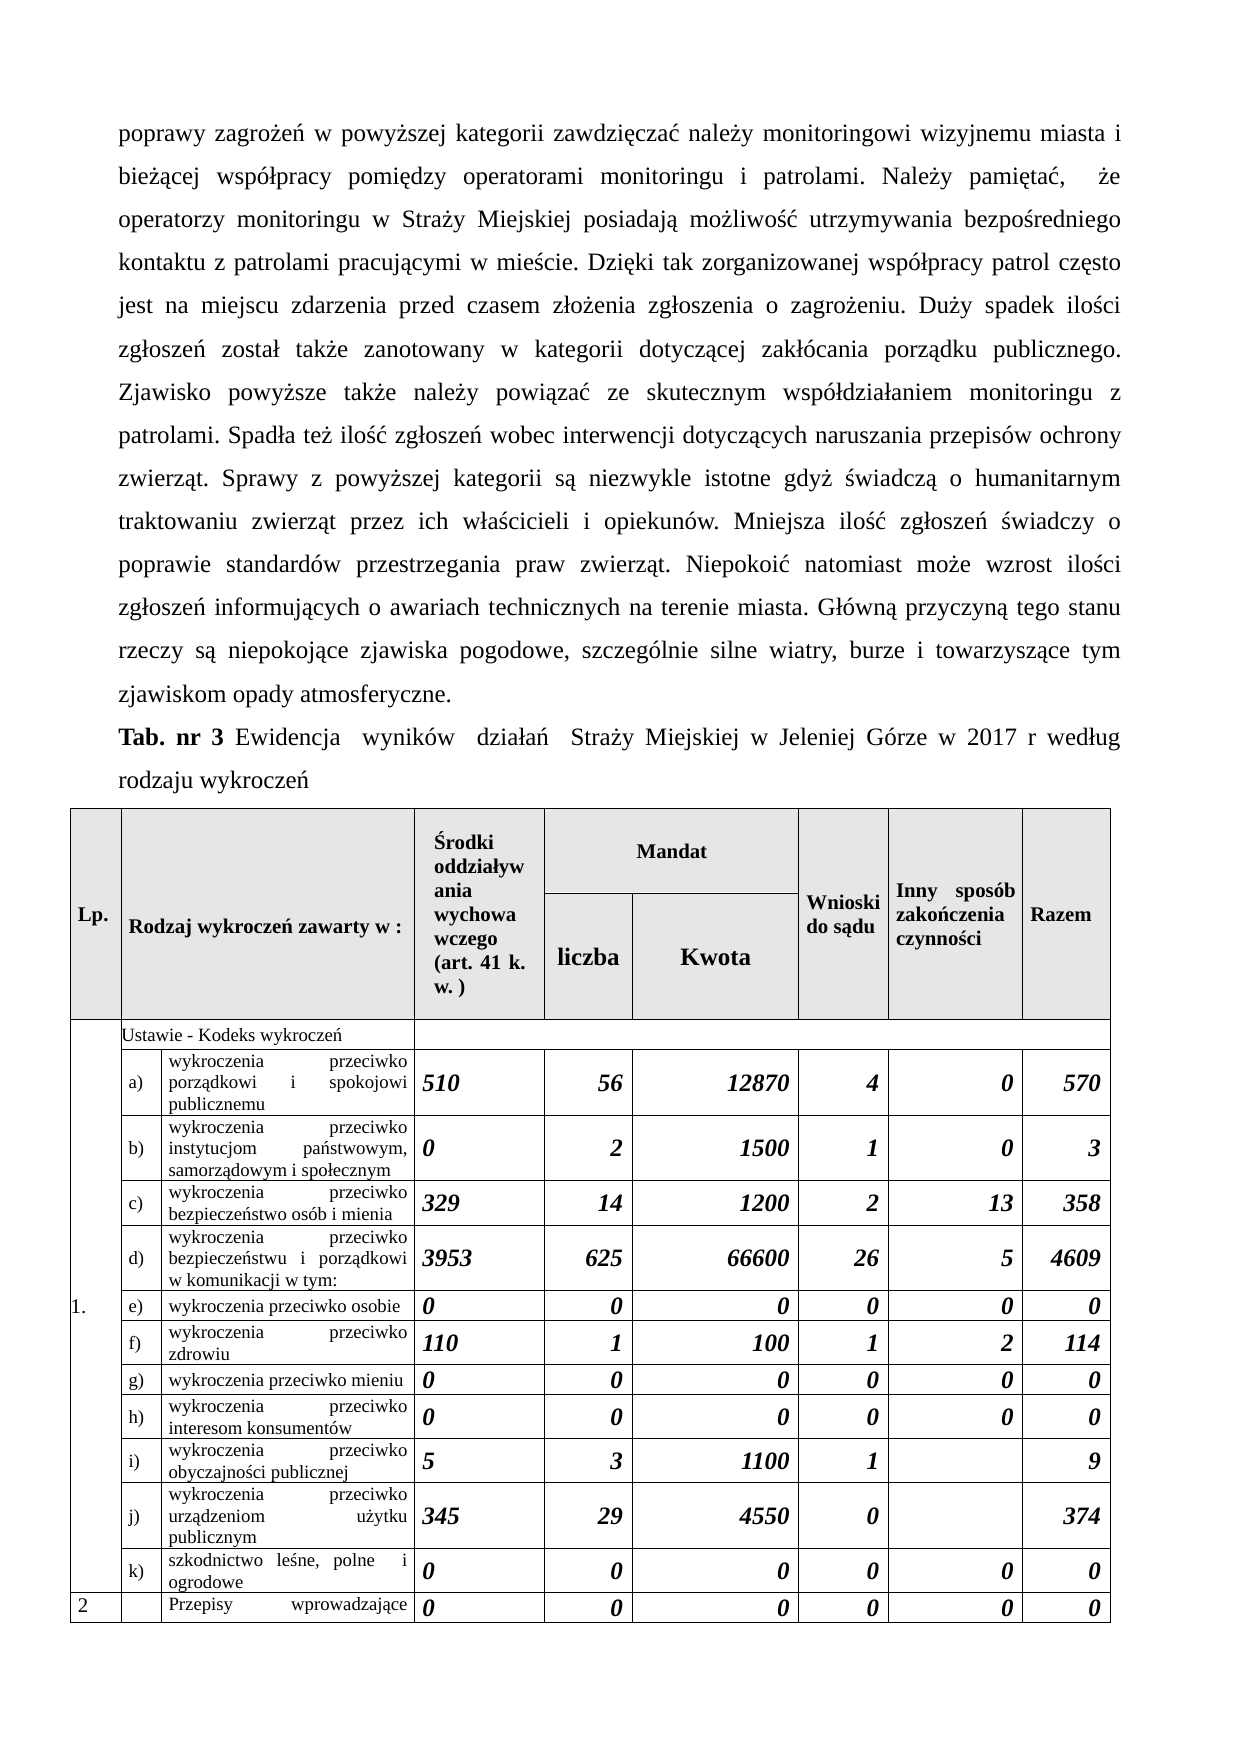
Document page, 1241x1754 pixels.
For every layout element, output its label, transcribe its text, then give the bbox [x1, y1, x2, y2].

table_cell 0 [889, 1549, 1022, 1592]
table_cell 100 [633, 1321, 798, 1364]
table_cell 0 [415, 1549, 544, 1592]
table_cell [415, 1020, 1110, 1049]
table_cell wykroczenia przeciwko interesom konsumentów [162, 1395, 414, 1438]
table_cell wykroczenia przeciwko urządzeniom użytku publicznym [162, 1483, 414, 1548]
table_cell Kwota [633, 894, 798, 1019]
table_cell 0 [633, 1291, 798, 1320]
table_cell wykroczenia przeciwko osobie [162, 1291, 414, 1320]
table_header Rodzaj wykroczeń zawarty w : [122, 809, 414, 1019]
table_cell h) [122, 1395, 161, 1438]
table_cell 0 [633, 1395, 798, 1438]
table_cell 0 [1023, 1549, 1110, 1592]
table_cell 0 [889, 1395, 1022, 1438]
table_cell 0 [889, 1116, 1022, 1180]
table_cell 0 [545, 1593, 632, 1622]
table_cell 345 [415, 1483, 544, 1548]
table_cell g) [122, 1365, 161, 1394]
table_cell 0 [545, 1365, 632, 1394]
table_cell 0 [1023, 1593, 1110, 1622]
table_cell 0 [799, 1395, 888, 1438]
table_cell [122, 1593, 161, 1622]
table_cell 2 [889, 1321, 1022, 1364]
table_cell wykroczenia przeciwko mieniu [162, 1365, 414, 1394]
table_cell 2 [545, 1116, 632, 1180]
table_cell 1100 [633, 1439, 798, 1482]
table_cell [889, 1483, 1022, 1548]
table_cell wykroczenia przeciwko obyczajności publicznej [162, 1439, 414, 1482]
table_cell 2 [799, 1181, 888, 1224]
table_header Wnioski do sądu [799, 809, 888, 1019]
table_cell 0 [889, 1050, 1022, 1114]
table_cell 1. [71, 1020, 121, 1592]
table_cell 0 [415, 1291, 544, 1320]
table_cell 0 [415, 1365, 544, 1394]
table_cell 0 [545, 1549, 632, 1592]
table_cell szkodnictwo leśne, polne i ogrodowe [162, 1549, 414, 1592]
table_cell d) [122, 1226, 161, 1290]
table_cell 0 [889, 1291, 1022, 1320]
table_cell 0 [633, 1549, 798, 1592]
table_cell j) [122, 1483, 161, 1548]
table_cell 1 [545, 1321, 632, 1364]
table_cell 1 [799, 1116, 888, 1180]
table_cell 5 [889, 1226, 1022, 1290]
table_cell 56 [545, 1050, 632, 1114]
table_cell 29 [545, 1483, 632, 1548]
table_header Lp. [71, 809, 121, 1019]
table_cell 1500 [633, 1116, 798, 1180]
table_cell 110 [415, 1321, 544, 1364]
table_cell 4550 [633, 1483, 798, 1548]
table_header Razem [1023, 809, 1110, 1019]
table_cell e) [122, 1291, 161, 1320]
table_cell k) [122, 1549, 161, 1592]
table_header Mandat [545, 809, 798, 892]
table_cell 14 [545, 1181, 632, 1224]
table_cell f) [122, 1321, 161, 1364]
table_cell 510 [415, 1050, 544, 1114]
table_cell i) [122, 1439, 161, 1482]
table_cell 570 [1023, 1050, 1110, 1114]
table_cell Przepisy wprowadzające [162, 1593, 414, 1622]
table_cell 0 [1023, 1291, 1110, 1320]
table_cell 0 [799, 1593, 888, 1622]
table_cell wykroczenia przeciwko instytucjom państwowym, samorządowym i społecznym [162, 1116, 414, 1180]
table_cell 0 [545, 1395, 632, 1438]
table_cell 0 [1023, 1395, 1110, 1438]
table_cell 0 [545, 1291, 632, 1320]
table_cell 0 [415, 1395, 544, 1438]
table_cell 12870 [633, 1050, 798, 1114]
table_cell 5 [415, 1439, 544, 1482]
table_cell wykroczenia przeciwko bezpieczeństwo osób i mienia [162, 1181, 414, 1224]
table_cell 66600 [633, 1226, 798, 1290]
table_cell 0 [633, 1365, 798, 1394]
table_cell 9 [1023, 1439, 1110, 1482]
table_cell liczba [545, 894, 632, 1019]
table_cell 358 [1023, 1181, 1110, 1224]
text poprawy zagrożeń w powyższej kategorii zawdzięczać należy monitoringowi wizyjnemu miasta i bieżącej współpracy pomiędzy operatorami monitoringu i patrolami. Należy pamiętać, że operatorzy monitoringu w Straży Miejskiej posiadają możliwość utrzymywania bezpośredniego kontaktu z patrolami pracującymi w mieście. Dzięki tak zorganizowanej współpracy patrol często jest na miejscu zdarzenia przed czasem złożenia zgłoszenia o zagrożeniu. Duży spadek ilości zgłoszeń został także zanotowany w kategorii dotyczącej zakłócania porządku publicznego. Zjawisko powyższe także należy powiązać ze skutecznym współdziałaniem monitoringu z patrolami. Spadła też ilość zgłoszeń wobec interwencji dotyczących naruszania przepisów ochrony zwierząt. Sprawy z powyższej kategorii są niezwykle istotne gdyż świadczą o humanitarnym traktowaniu zwierząt przez ich właścicieli i opiekunów. Mniejsza ilość zgłoszeń świadczy o poprawie standardów przestrzegania praw zwierząt. Niepokoić natomiast może wzrost ilości zgłoszeń informujących o awariach technicznych na terenie miasta. Główną przyczyną tego stanu rzeczy są niepokojące zjawiska pogodowe, szczególnie silne wiatry, burze i towarzyszące tym zjawiskom opady atmosferyczne. [118, 118, 1122, 707]
table_cell 0 [799, 1549, 888, 1592]
table_cell 4 [799, 1050, 888, 1114]
table_cell wykroczenia przeciwko bezpieczeństwu i porządkowi w komunikacji w tym: [162, 1226, 414, 1290]
table_cell 1 [799, 1439, 888, 1482]
table_cell 0 [799, 1483, 888, 1548]
table_cell 0 [799, 1291, 888, 1320]
table_cell 0 [415, 1593, 544, 1622]
table_cell 3 [545, 1439, 632, 1482]
table_cell 114 [1023, 1321, 1110, 1364]
table_cell 3953 [415, 1226, 544, 1290]
table_cell 13 [889, 1181, 1022, 1224]
table_header Inny sposób zakończenia czynności [889, 809, 1022, 1019]
table_cell 0 [889, 1365, 1022, 1394]
table_cell 2 [71, 1593, 121, 1622]
table_cell c) [122, 1181, 161, 1224]
table_cell wykroczenia przeciwko porządkowi i spokojowi publicznemu [162, 1050, 414, 1114]
table_cell 1 [799, 1321, 888, 1364]
table_cell Ustawie - Kodeks wykroczeń [122, 1020, 414, 1049]
text Tab. nr 3 Ewidencja wyników działań Straży Miejskiej w Jeleniej Górze w 2017 r według rodzaju wykroczeń [118, 722, 1122, 794]
table_cell 0 [889, 1593, 1022, 1622]
table_cell 0 [799, 1365, 888, 1394]
table_cell [889, 1439, 1022, 1482]
table_cell 625 [545, 1226, 632, 1290]
table_cell 329 [415, 1181, 544, 1224]
table_cell 0 [1023, 1365, 1110, 1394]
table_cell b) [122, 1116, 161, 1180]
table_cell a) [122, 1050, 161, 1114]
table_cell wykroczenia przeciwko zdrowiu [162, 1321, 414, 1364]
table_cell 4609 [1023, 1226, 1110, 1290]
table_header Środki oddziaływania wychowawczego (art. 41 k. w. ) [415, 809, 544, 1019]
table_cell 0 [415, 1116, 544, 1180]
table_cell 0 [633, 1593, 798, 1622]
table_cell 26 [799, 1226, 888, 1290]
table_cell 3 [1023, 1116, 1110, 1180]
table_cell 1200 [633, 1181, 798, 1224]
table_cell 374 [1023, 1483, 1110, 1548]
